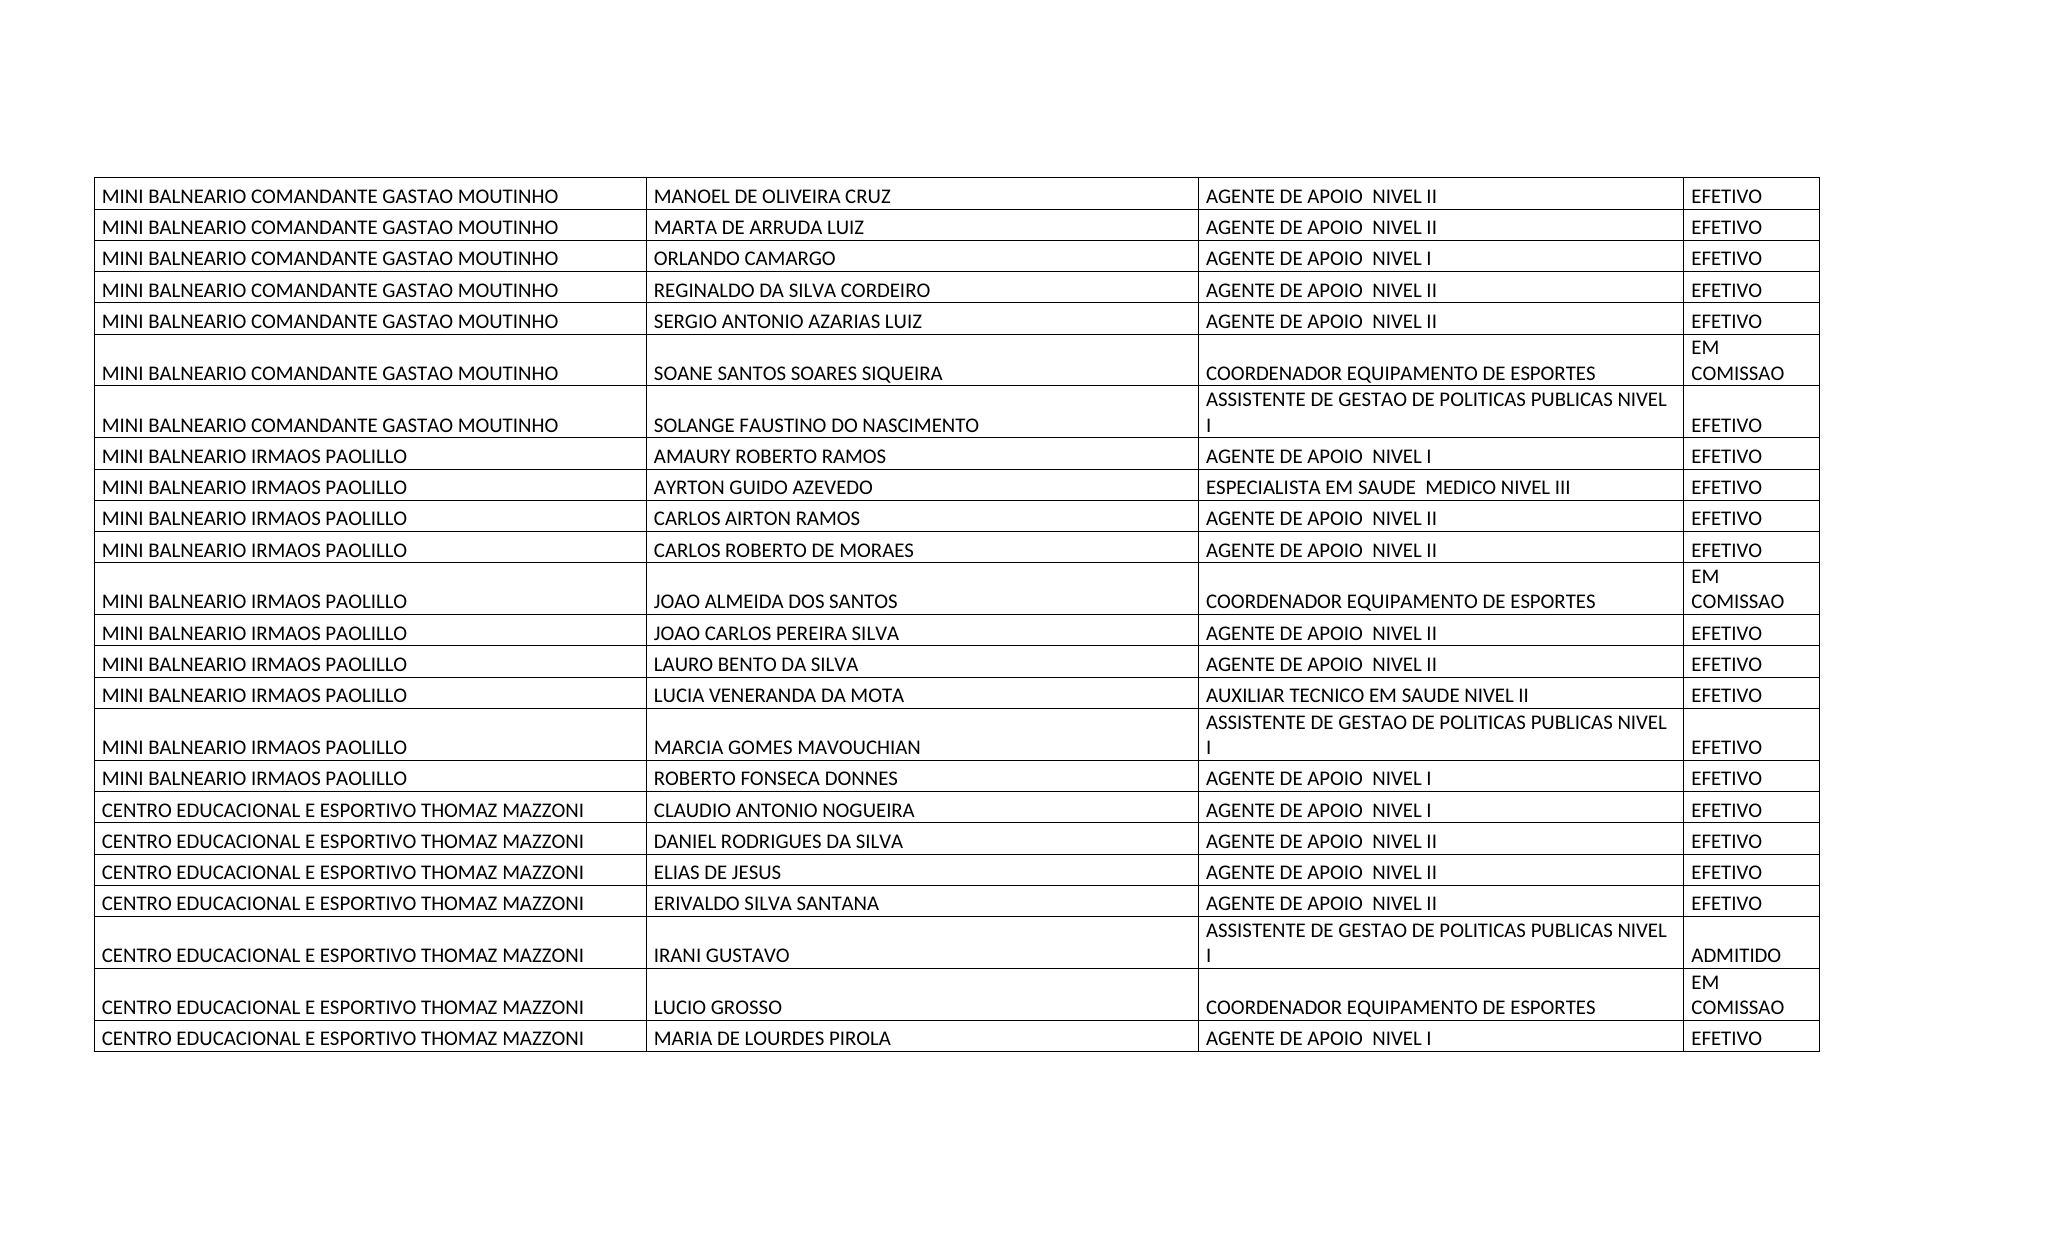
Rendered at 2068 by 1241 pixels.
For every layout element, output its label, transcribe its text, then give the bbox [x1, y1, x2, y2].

table_cell AGENTE DE APOIO NIVEL I [1199, 1021, 1683, 1051]
table_cell AUXILIAR TECNICO EM SAUDE NIVEL II [1199, 678, 1683, 708]
table_cell EFETIVO [1684, 178, 1819, 208]
table_cell COORDENADOR EQUIPAMENTO DE ESPORTES [1199, 563, 1683, 614]
table_cell MANOEL DE OLIVEIRA CRUZ [647, 178, 1198, 208]
table_cell AGENTE DE APOIO NIVEL II [1199, 886, 1683, 916]
table_cell MINI BALNEARIO IRMAOS PAOLILLO [95, 678, 646, 708]
table_cell MINI BALNEARIO COMANDANTE GASTAO MOUTINHO [95, 335, 646, 385]
table_cell REGINALDO DA SILVA CORDEIRO [647, 272, 1198, 302]
table_cell JOAO CARLOS PEREIRA SILVA [647, 615, 1198, 645]
table_cell MINI BALNEARIO COMANDANTE GASTAO MOUTINHO [95, 210, 646, 240]
table_cell COORDENADOR EQUIPAMENTO DE ESPORTES [1199, 335, 1683, 385]
table_cell SOANE SANTOS SOARES SIQUEIRA [647, 335, 1198, 385]
table_cell EM COMISSAO [1684, 335, 1819, 385]
table_cell MARTA DE ARRUDA LUIZ [647, 210, 1198, 240]
table_cell AGENTE DE APOIO NIVEL I [1199, 761, 1683, 791]
table_cell EFETIVO [1684, 470, 1819, 500]
table_cell EFETIVO [1684, 792, 1819, 822]
table_cell AGENTE DE APOIO NIVEL II [1199, 855, 1683, 885]
table_cell MINI BALNEARIO COMANDANTE GASTAO MOUTINHO [95, 303, 646, 333]
table_cell ADMITIDO [1684, 917, 1819, 968]
table_cell ORLANDO CAMARGO [647, 241, 1198, 271]
table_cell LAURO BENTO DA SILVA [647, 646, 1198, 677]
table_cell AGENTE DE APOIO NIVEL I [1199, 241, 1683, 271]
table_cell AYRTON GUIDO AZEVEDO [647, 470, 1198, 500]
table_cell ESPECIALISTA EM SAUDE MEDICO NIVEL III [1199, 470, 1683, 500]
table_cell AGENTE DE APOIO NIVEL I [1199, 438, 1683, 468]
table_cell EFETIVO [1684, 438, 1819, 468]
table_cell EFETIVO [1684, 532, 1819, 562]
table_cell EFETIVO [1684, 241, 1819, 271]
table_cell CENTRO EDUCACIONAL E ESPORTIVO THOMAZ MAZZONI [95, 823, 646, 853]
table_cell CLAUDIO ANTONIO NOGUEIRA [647, 792, 1198, 822]
table_cell AGENTE DE APOIO NIVEL II [1199, 210, 1683, 240]
table_cell CENTRO EDUCACIONAL E ESPORTIVO THOMAZ MAZZONI [95, 792, 646, 822]
table_cell COORDENADOR EQUIPAMENTO DE ESPORTES [1199, 969, 1683, 1020]
table_cell EM COMISSAO [1684, 969, 1819, 1020]
table_cell IRANI GUSTAVO [647, 917, 1198, 968]
table_cell CENTRO EDUCACIONAL E ESPORTIVO THOMAZ MAZZONI [95, 886, 646, 916]
table_cell MINI BALNEARIO COMANDANTE GASTAO MOUTINHO [95, 386, 646, 437]
table_cell EFETIVO [1684, 1021, 1819, 1051]
table_cell MINI BALNEARIO IRMAOS PAOLILLO [95, 438, 646, 468]
table_cell MINI BALNEARIO IRMAOS PAOLILLO [95, 501, 646, 531]
table_cell EFETIVO [1684, 886, 1819, 916]
table_cell EFETIVO [1684, 501, 1819, 531]
table_cell EFETIVO [1684, 855, 1819, 885]
table_cell CENTRO EDUCACIONAL E ESPORTIVO THOMAZ MAZZONI [95, 855, 646, 885]
table_cell EFETIVO [1684, 272, 1819, 302]
table_cell MINI BALNEARIO IRMAOS PAOLILLO [95, 470, 646, 500]
table_cell SERGIO ANTONIO AZARIAS LUIZ [647, 303, 1198, 333]
table_cell ROBERTO FONSECA DONNES [647, 761, 1198, 791]
table_cell EFETIVO [1684, 761, 1819, 791]
table_cell EFETIVO [1684, 678, 1819, 708]
table_cell ELIAS DE JESUS [647, 855, 1198, 885]
table_cell MINI BALNEARIO COMANDANTE GASTAO MOUTINHO [95, 241, 646, 271]
table_cell AGENTE DE APOIO NIVEL II [1199, 615, 1683, 645]
table_cell MINI BALNEARIO IRMAOS PAOLILLO [95, 532, 646, 562]
table_cell ASSISTENTE DE GESTAO DE POLITICAS PUBLICAS NIVEL I [1199, 386, 1683, 437]
table_cell MINI BALNEARIO COMANDANTE GASTAO MOUTINHO [95, 272, 646, 302]
table_cell AGENTE DE APOIO NIVEL II [1199, 823, 1683, 853]
table_cell LUCIO GROSSO [647, 969, 1198, 1020]
table_cell EFETIVO [1684, 210, 1819, 240]
table_cell EFETIVO [1684, 646, 1819, 677]
table_cell AGENTE DE APOIO NIVEL II [1199, 501, 1683, 531]
table_cell DANIEL RODRIGUES DA SILVA [647, 823, 1198, 853]
table_cell MINI BALNEARIO IRMAOS PAOLILLO [95, 761, 646, 791]
table_cell SOLANGE FAUSTINO DO NASCIMENTO [647, 386, 1198, 437]
table_cell CENTRO EDUCACIONAL E ESPORTIVO THOMAZ MAZZONI [95, 1021, 646, 1051]
table_cell AGENTE DE APOIO NIVEL II [1199, 303, 1683, 333]
table_cell CENTRO EDUCACIONAL E ESPORTIVO THOMAZ MAZZONI [95, 917, 646, 968]
table_cell MINI BALNEARIO IRMAOS PAOLILLO [95, 615, 646, 645]
table_cell EFETIVO [1684, 303, 1819, 333]
table_cell EFETIVO [1684, 709, 1819, 760]
table_cell ERIVALDO SILVA SANTANA [647, 886, 1198, 916]
table_cell EFETIVO [1684, 823, 1819, 853]
table_cell AMAURY ROBERTO RAMOS [647, 438, 1198, 468]
table_cell AGENTE DE APOIO NIVEL II [1199, 646, 1683, 677]
table_cell CENTRO EDUCACIONAL E ESPORTIVO THOMAZ MAZZONI [95, 969, 646, 1020]
table_cell MINI BALNEARIO IRMAOS PAOLILLO [95, 563, 646, 614]
table_cell EM COMISSAO [1684, 563, 1819, 614]
table_cell MARIA DE LOURDES PIROLA [647, 1021, 1198, 1051]
table_cell AGENTE DE APOIO NIVEL II [1199, 532, 1683, 562]
table_cell JOAO ALMEIDA DOS SANTOS [647, 563, 1198, 614]
table_cell MINI BALNEARIO IRMAOS PAOLILLO [95, 709, 646, 760]
table_cell ASSISTENTE DE GESTAO DE POLITICAS PUBLICAS NIVEL I [1199, 709, 1683, 760]
table_cell AGENTE DE APOIO NIVEL II [1199, 272, 1683, 302]
table_cell AGENTE DE APOIO NIVEL II [1199, 178, 1683, 208]
table_cell AGENTE DE APOIO NIVEL I [1199, 792, 1683, 822]
table_cell EFETIVO [1684, 386, 1819, 437]
table_cell CARLOS AIRTON RAMOS [647, 501, 1198, 531]
table_cell LUCIA VENERANDA DA MOTA [647, 678, 1198, 708]
table_cell ASSISTENTE DE GESTAO DE POLITICAS PUBLICAS NIVEL I [1199, 917, 1683, 968]
table_cell MINI BALNEARIO IRMAOS PAOLILLO [95, 646, 646, 677]
table_cell MARCIA GOMES MAVOUCHIAN [647, 709, 1198, 760]
table_cell EFETIVO [1684, 615, 1819, 645]
table_cell MINI BALNEARIO COMANDANTE GASTAO MOUTINHO [95, 178, 646, 208]
table_cell CARLOS ROBERTO DE MORAES [647, 532, 1198, 562]
